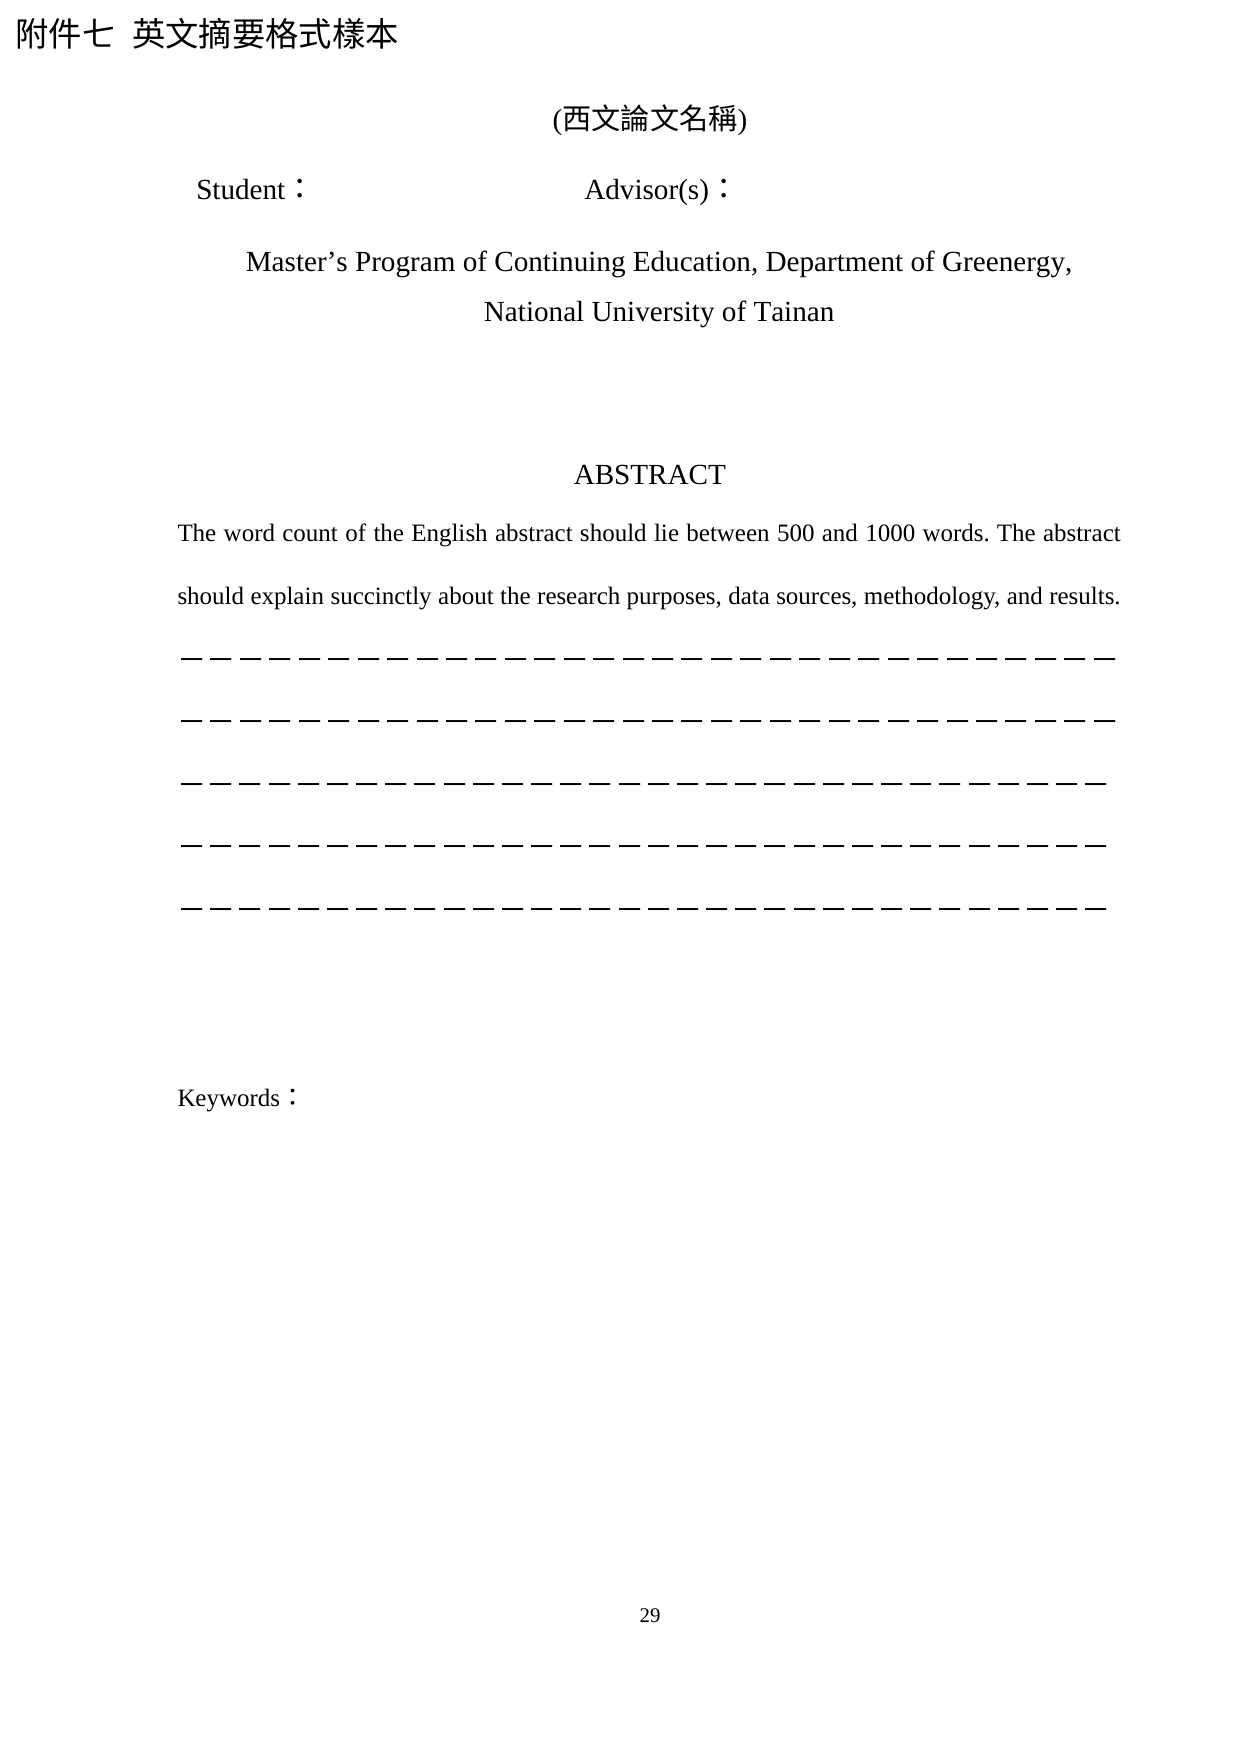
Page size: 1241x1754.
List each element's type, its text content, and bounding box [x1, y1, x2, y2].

text Keywords： [177, 1053, 1122, 1116]
text 附件七 英文摘要格式樣本 [15, 8, 476, 56]
text Master’s Program of Continuing Education, Department of Greenergy, [177, 244, 1122, 278]
text Student： Advisor(s)： [177, 166, 1122, 208]
text ABSTRACT [177, 453, 1122, 491]
text National University of Tainan [177, 294, 1122, 328]
text The word count of the English abstract should lie between 500 and 1000 words. The abstract should explain succinctly about the research purposes, data sources, methodology, and results.－－－－－－－－－－－－－－－－－－－－－－－－－－－－－－－－－－－－－－－－－－－－－－－－－－－－－－－－－－－－－－－－－－－－－－－－－－－－－－－－－－－－－－－－－－－－－－－－ [177, 491, 1122, 803]
text －－－－－－－－－－－－－－－－－－－－－－－－－－－－－－－－ [177, 803, 1122, 866]
text －－－－－－－－－－－－－－－－－－－－－－－－－－－－－－－－ [177, 866, 1122, 928]
text (西文論文名稱) [177, 75, 1122, 137]
